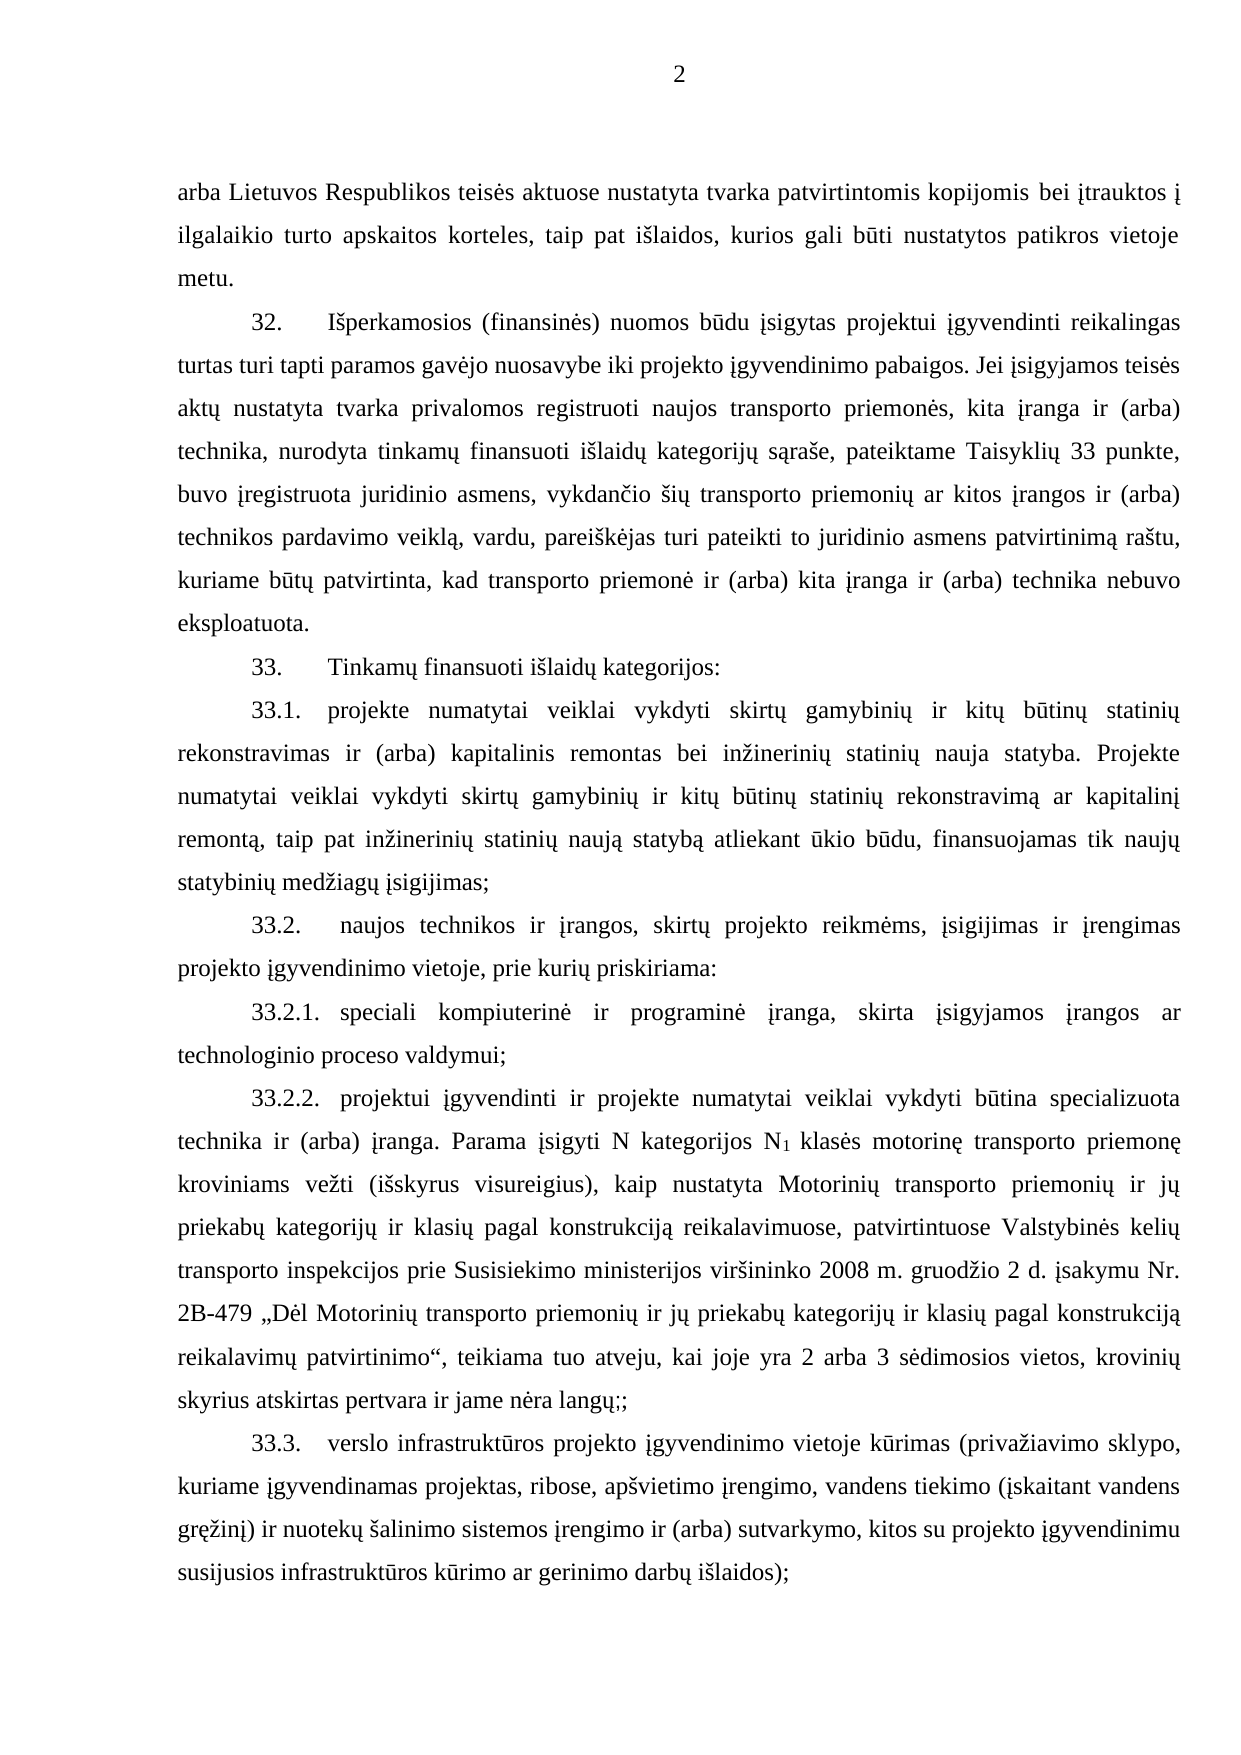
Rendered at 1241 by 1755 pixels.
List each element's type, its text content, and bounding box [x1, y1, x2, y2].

text 33. Tinkamų finansuoti išlaidų kategorijos: [177, 652, 1181, 680]
text 33.2.1. speciali kompiuterinė ir programinė įranga, skirta įsigyjamos įrangos ar technologinio proceso valdymui; [177, 997, 1181, 1068]
text arba Lietuvos Respublikos teisės aktuose nustatyta tvarka patvirtintomis kopijomis bei įtrauktos į ilgalaikio turto apskaitos korteles, taip pat išlaidos, kurios gali būti nustatytos patikros vietoje metu. [177, 177, 1181, 292]
text 33.2. naujos technikos ir įrangos, skirtų projekto reikmėms, įsigijimas ir įrengimas projekto įgyvendinimo vietoje, prie kurių priskiriama: [177, 910, 1181, 982]
text 33.1. projekte numatytai veiklai vykdyti skirtų gamybinių ir kitų būtinų statinių rekonstravimas ir (arba) kapitalinis remontas bei inžinerinių statinių nauja statyba. Projekte numatytai veiklai vykdyti skirtų gamybinių ir kitų būtinų statinių rekonstravimą ar kapitalinį remontą, taip pat inžinerinių statinių naują statybą atliekant ūkio būdu, finansuojamas tik naujų statybinių medžiagų įsigijimas; [177, 695, 1181, 896]
text 33.2.2. projektui įgyvendinti ir projekte numatytai veiklai vykdyti būtina specializuota technika ir (arba) įranga. Parama įsigyti N kategorijos N1 klasės motorinę transporto priemonę kroviniams vežti (išskyrus visureigius), kaip nustatyta Motorinių transporto priemonių ir jų priekabų kategorijų ir klasių pagal konstrukciją reikalavimuose, patvirtintuose Valstybinės kelių transporto inspekcijos prie Susisiekimo ministerijos viršininko 2008 m. gruodžio 2 d. įsakymu Nr. 2B-479 „Dėl Motorinių transporto priemonių ir jų priekabų kategorijų ir klasių pagal konstrukciją reikalavimų patvirtinimo“, teikiama tuo atveju, kai joje yra 2 arba 3 sėdimosios vietos, krovinių skyrius atskirtas pertvara ir jame nėra langų;; [177, 1083, 1181, 1413]
text 33.3. verslo infrastruktūros projekto įgyvendinimo vietoje kūrimas (privažiavimo sklypo, kuriame įgyvendinamas projektas, ribose, apšvietimo įrengimo, vandens tiekimo (įskaitant vandens gręžinį) ir nuotekų šalinimo sistemos įrengimo ir (arba) sutvarkymo, kitos su projekto įgyvendinimu susijusios infrastruktūros kūrimo ar gerinimo darbų išlaidos); [177, 1428, 1181, 1586]
text 32. Išperkamosios (finansinės) nuomos būdu įsigytas projektui įgyvendinti reikalingas turtas turi tapti paramos gavėjo nuosavybe iki projekto įgyvendinimo pabaigos. Jei įsigyjamos teisės aktų nustatyta tvarka privalomos registruoti naujos transporto priemonės, kita įranga ir (arba) technika, nurodyta tinkamų finansuoti išlaidų kategorijų sąraše, pateiktame Taisyklių 33 punkte, buvo įregistruota juridinio asmens, vykdančio šių transporto priemonių ar kitos įrangos ir (arba) technikos pardavimo veiklą, vardu, pareiškėjas turi pateikti to juridinio asmens patvirtinimą raštu, kuriame būtų patvirtinta, kad transporto priemonė ir (arba) kita įranga ir (arba) technika nebuvo eksploatuota. [177, 307, 1181, 637]
